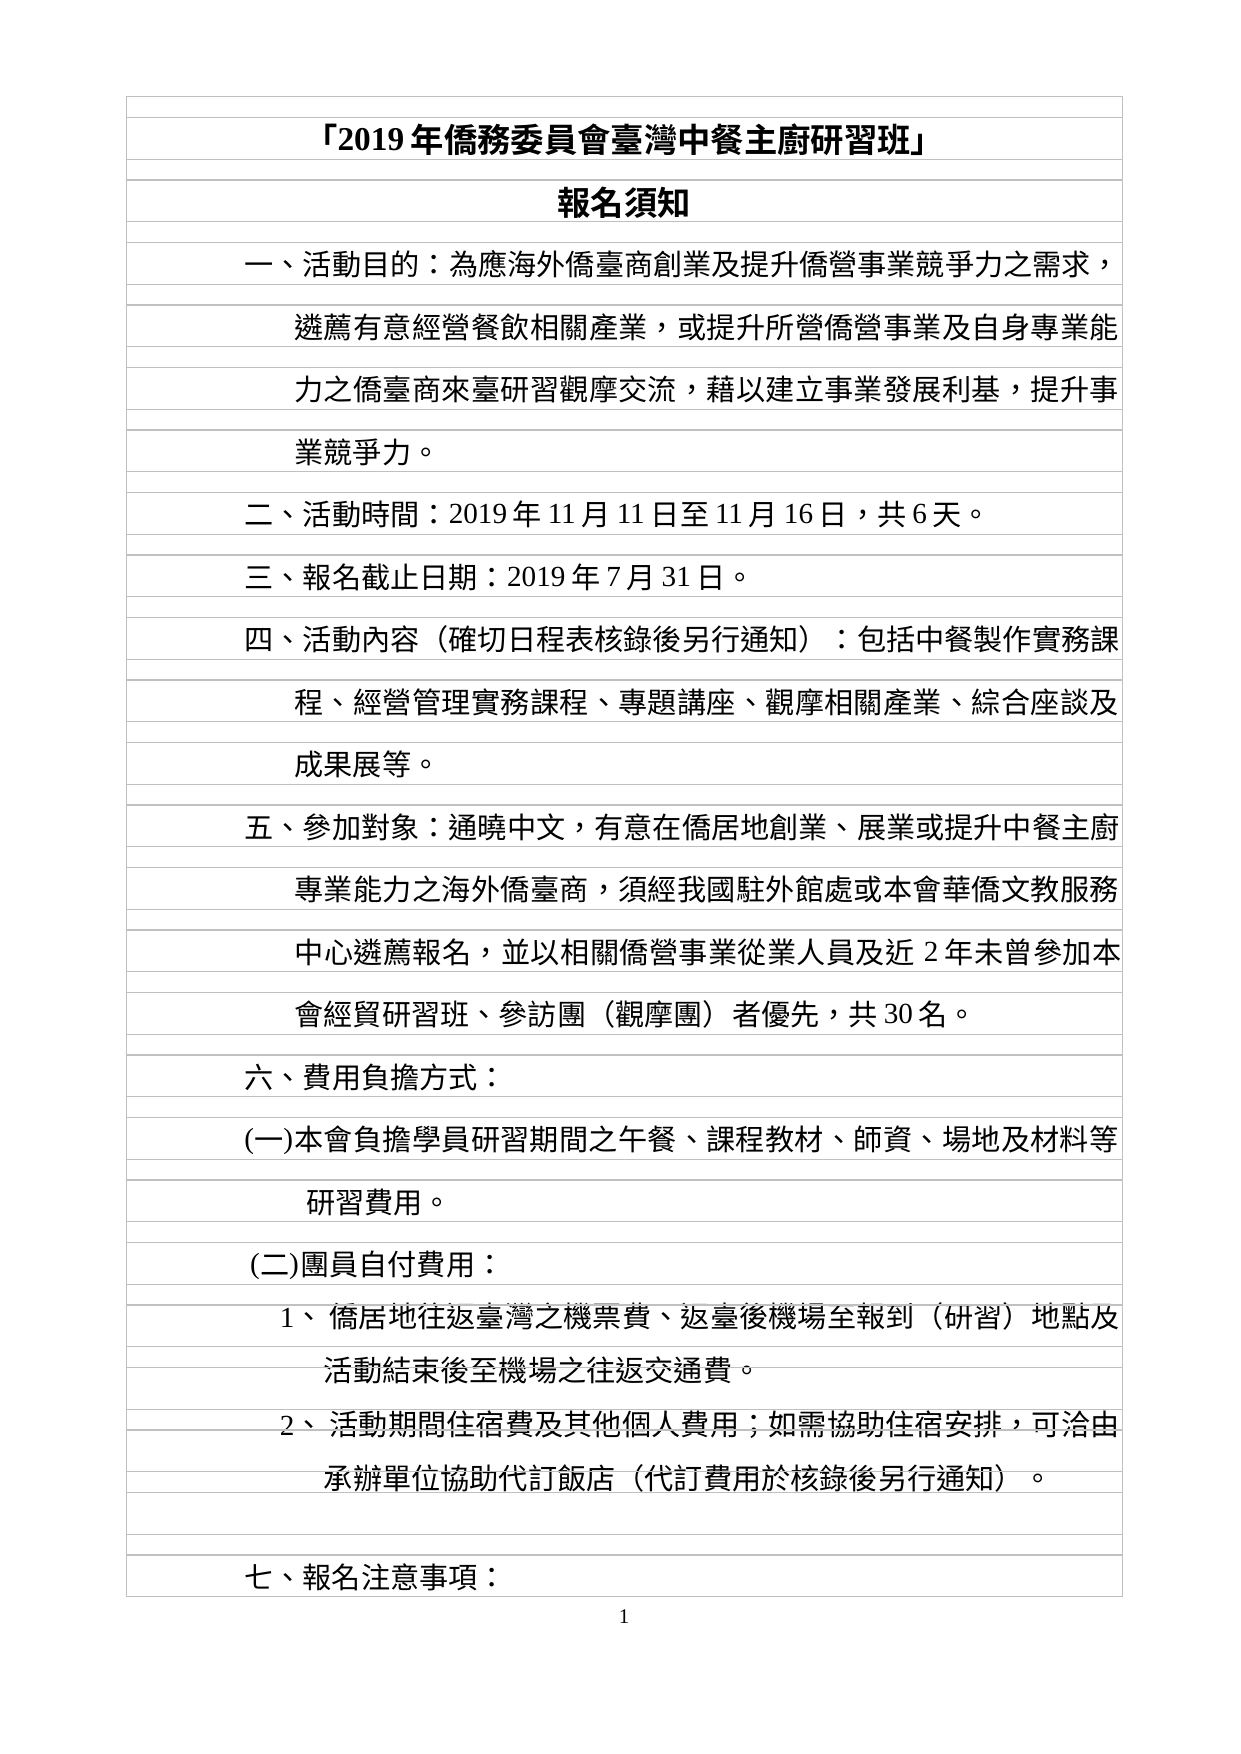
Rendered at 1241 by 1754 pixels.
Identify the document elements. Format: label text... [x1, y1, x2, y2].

list 會經貿研習班、參訪團（觀摩團）者優先，共30名。 [244, 993, 1122, 1034]
list 僑居地往返臺灣之機票費、返臺後機場至報到（研習）地點及活動結束後至機場之往返交通費。 [274, 1347, 1122, 1367]
text [185, 1535, 1122, 1554]
list 活動內容（確切日程表核錄後另行通知）：包括中餐製作實務課 [244, 618, 1122, 659]
list 本會負擔學員研習期間之午餐、課程教材、師資、場地及材料等 [244, 1118, 1122, 1159]
text 七、報名注意事項： [185, 1556, 1122, 1596]
list 力之僑臺商來臺研習觀摩交流，藉以建立事業發展利基，提升事 [244, 368, 1122, 409]
list [244, 222, 1122, 242]
list 活動時間：2019年11月11日至11月16日，共6天。 [244, 493, 1122, 534]
list 研習費用。 [244, 1181, 1122, 1221]
list [244, 472, 1122, 492]
list [244, 910, 1122, 929]
list 活動目的：為應海外僑臺商創業及提升僑營事業競爭力之需求， [244, 243, 1122, 284]
list 費用負擔方式： [244, 1056, 1122, 1096]
list [244, 972, 1122, 992]
list 活動期間住宿費及其他個人費用；如需協助住宿安排，可洽由承辦單位協助代訂飯店（代訂費用於核錄後另行通知）。 [929, 1410, 988, 1429]
list [244, 1160, 1122, 1179]
list [244, 285, 1122, 304]
list 活動期間住宿費及其他個人費用；如需協助住宿安排，可洽由承辦單位協助代訂飯店（代訂費用於核錄後另行通知）。 [274, 1410, 500, 1429]
list [244, 660, 1122, 679]
list 活動期間住宿費及其他個人費用；如需協助住宿安排，可洽由承辦單位協助代訂飯店（代訂費用於核錄後另行通知）。 [274, 1472, 641, 1492]
list 遴薦有意經營餐飲相關產業，或提升所營僑營事業及自身專業能 [244, 306, 1122, 346]
text [127, 97, 1122, 117]
list 活動期間住宿費及其他個人費用；如需協助住宿安排，可洽由承辦單位協助代訂飯店（代訂費用於核錄後另行通知）。 [274, 1392, 1122, 1409]
list [250, 1222, 1122, 1242]
list 活動期間住宿費及其他個人費用；如需協助住宿安排，可洽由承辦單位協助代訂飯店（代訂費用於核錄後另行通知）。 [699, 1410, 832, 1429]
list 活動期間住宿費及其他個人費用；如需協助住宿安排，可洽由承辦單位協助代訂飯店（代訂費用於核錄後另行通知）。 [274, 1431, 1122, 1471]
list [244, 410, 1122, 429]
list 活動期間住宿費及其他個人費用；如需協助住宿安排，可洽由承辦單位協助代訂飯店（代訂費用於核錄後另行通知）。 [274, 1493, 1122, 1500]
list 業競爭力。 [244, 431, 1122, 471]
list 程、經營管理實務課程、專題講座、觀摩相關產業、綜合座談及 [244, 681, 1122, 721]
list [244, 347, 1122, 367]
text 報名須知 [127, 181, 1122, 221]
list 活動期間住宿費及其他個人費用；如需協助住宿安排，可洽由承辦單位協助代訂飯店（代訂費用於核錄後另行通知）。 [524, 1410, 690, 1429]
list [244, 722, 1122, 742]
list 僑居地往返臺灣之機票費、返臺後機場至報到（研習）地點及活動結束後至機場之往返交通費。 [274, 1368, 1122, 1392]
list [244, 1035, 1122, 1054]
text [127, 160, 1122, 179]
list 活動期間住宿費及其他個人費用；如需協助住宿安排，可洽由承辦單位協助代訂飯店（代訂費用於核錄後另行通知）。 [637, 1472, 1001, 1492]
list 僑居地往返臺灣之機票費、返臺後機場至報到（研習）地點及活動結束後至機場之往返交通費。 [274, 1306, 1122, 1346]
list 團員自付費用： [250, 1243, 1122, 1284]
list 活動期間住宿費及其他個人費用；如需協助住宿安排，可洽由承辦單位協助代訂飯店（代訂費用於核錄後另行通知）。 [995, 1410, 1103, 1429]
list 活動期間住宿費及其他個人費用；如需協助住宿安排，可洽由承辦單位協助代訂飯店（代訂費用於核錄後另行通知）。 [877, 1410, 939, 1429]
text 「2019年僑務委員會臺灣中餐主廚研習班」 [127, 118, 1122, 159]
list [244, 535, 1122, 554]
list [244, 1097, 1122, 1117]
list 報名截止日期：2019年7月31日。 [244, 556, 1122, 596]
list 成果展等。 [244, 743, 1122, 784]
list [244, 785, 1122, 804]
list 專業能力之海外僑臺商，須經我國駐外館處或本會華僑文教服務 [244, 868, 1122, 909]
list 中心遴薦報名，並以相關僑營事業從業人員及近2年未曾參加本 [244, 931, 1122, 971]
list 僑居地往返臺灣之機票費、返臺後機場至報到（研習）地點及活動結束後至機場之往返交通費。 [274, 1285, 1122, 1304]
list 活動期間住宿費及其他個人費用；如需協助住宿安排，可洽由承辦單位協助代訂飯店（代訂費用於核錄後另行通知）。 [997, 1472, 1122, 1492]
list [244, 597, 1122, 617]
list 參加對象：通曉中文，有意在僑居地創業、展業或提升中餐主廚 [244, 806, 1122, 846]
list [244, 847, 1122, 867]
